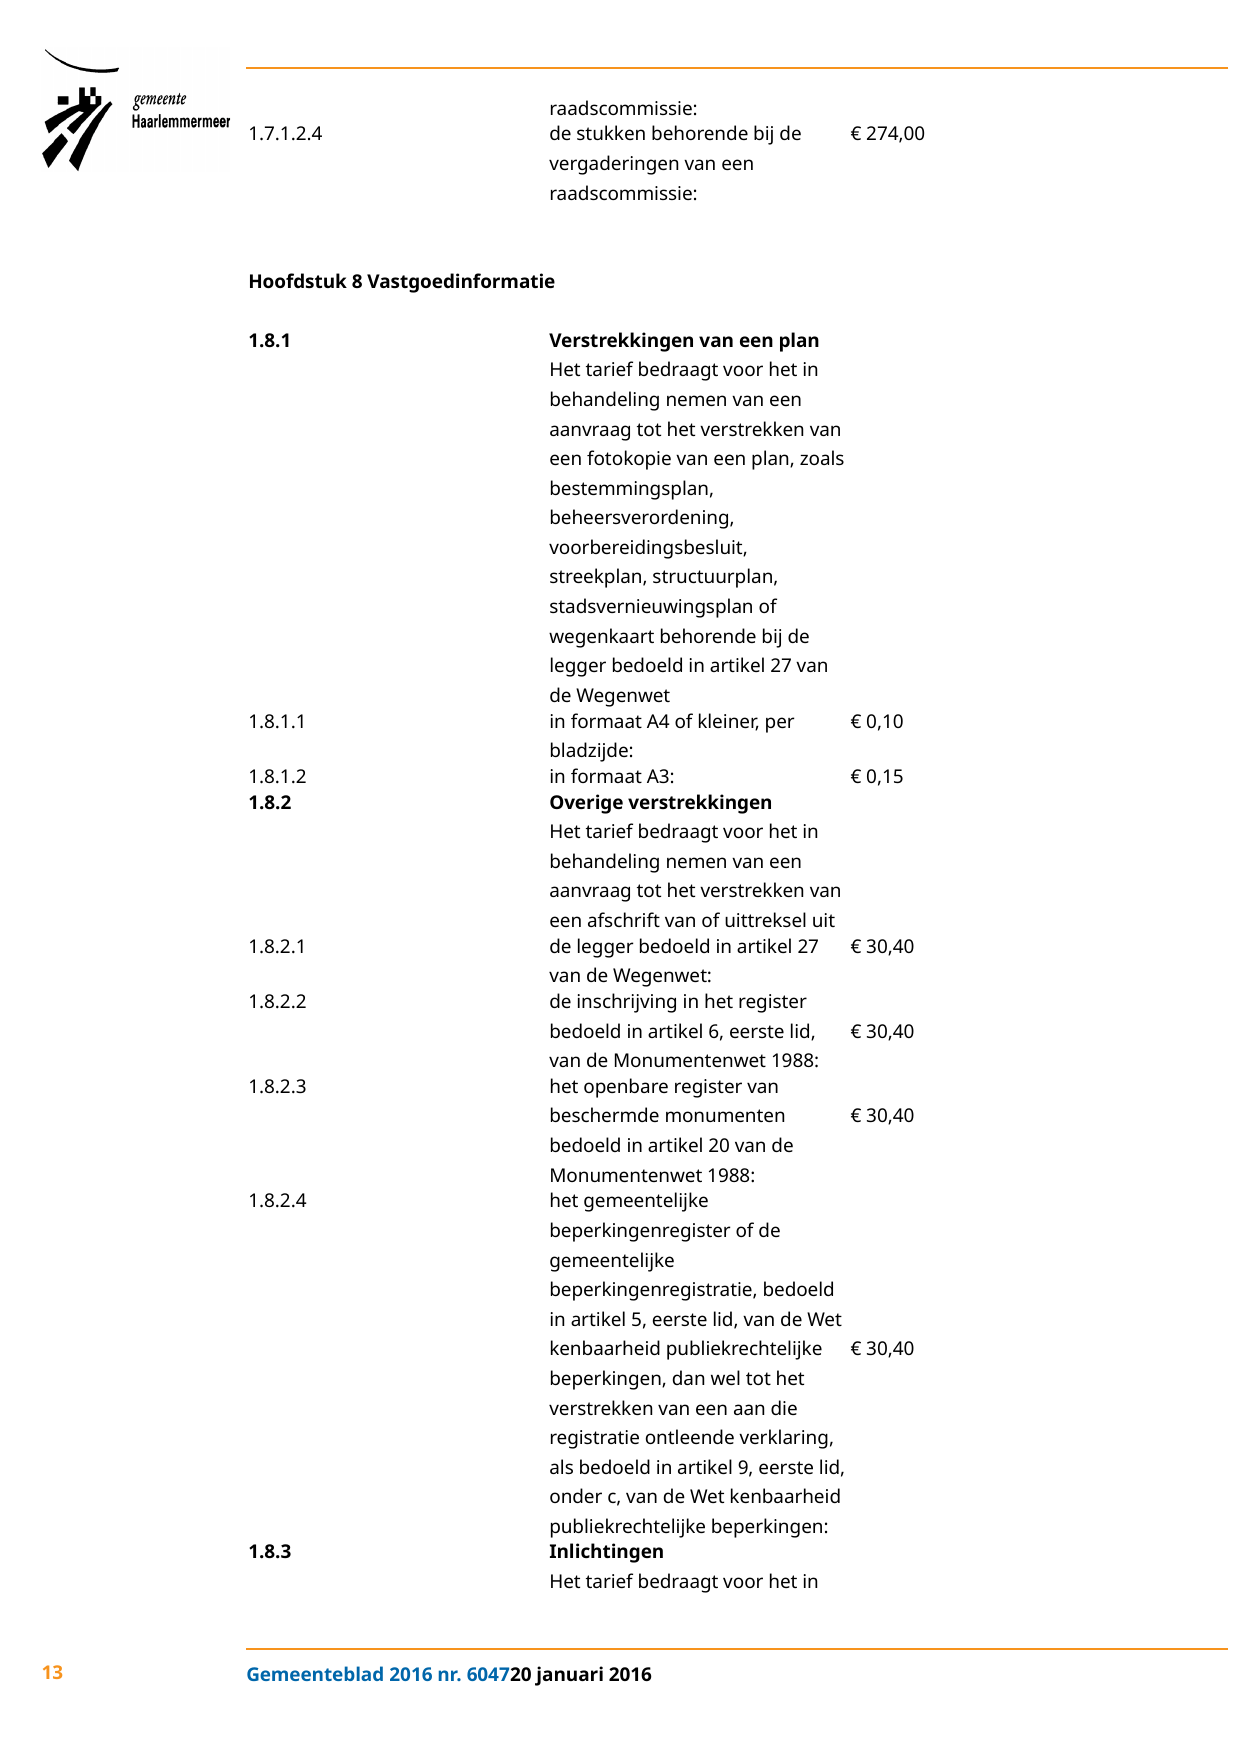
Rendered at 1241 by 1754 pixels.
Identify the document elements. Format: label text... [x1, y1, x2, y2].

table_cell raadscommissie: [549, 95, 850, 121]
table_cell € 0,15 [850, 763, 1152, 789]
picture [41, 47, 231, 172]
table_cell [850, 1539, 1152, 1594]
table_cell [850, 95, 1152, 121]
table_cell 1.8.1.2 [248, 763, 549, 789]
table_cell 1.8.2.4 [248, 1188, 549, 1539]
table_cell in formaat A4 of kleiner, per bladzijde: [549, 708, 850, 763]
table_cell 1.8.3 [248, 1539, 549, 1594]
text Hoofdstuk 8 Vastgoedinformatie [248, 268, 1152, 293]
table_cell € 30,40 [850, 1188, 1152, 1539]
table_cell € 274,00 [850, 121, 1152, 205]
table_cell Inlichtingen Het tarief bedraagt voor het in [549, 1539, 850, 1594]
table_header 1.8.1 [248, 327, 549, 708]
table_cell de inschrijving in het register bedoeld in artikel 6, eerste lid, van de Monumentenwet 1988: [549, 988, 850, 1073]
table_cell 1.7.1.2.4 [248, 121, 549, 205]
table_cell het gemeentelijke beperkingenregister of de gemeentelijke beperkingenregistratie, bedoeld in artikel 5, eerste lid, van de Wet kenbaarheid publiekrechtelijke beperkingen, dan wel tot het verstrekken van een aan die registratie ontleende verklaring, als bedoeld in artikel 9, eerste lid, onder c, van de Wet kenbaarheid publiekrechtelijke beperkingen: [549, 1188, 850, 1539]
table_cell de legger bedoeld in artikel 27 van de Wegenwet: [549, 933, 850, 988]
table_cell € 30,40 [850, 933, 1152, 988]
table_cell 1.8.2.2 [248, 988, 549, 1073]
table_header Verstrekkingen van een plan Het tarief bedraagt voor het in behandeling nemen van een aanvraag tot het verstrekken van een fotokopie van een plan, zoals bestemmingsplan, beheersverordening, voorbereidingsbesluit, streekplan, structuurplan, stadsvernieuwingsplan of wegenkaart behorende bij de legger bedoeld in artikel 27 van de Wegenwet [549, 327, 850, 708]
table_cell [850, 789, 1152, 933]
table_cell 1.8.2.1 [248, 933, 549, 988]
table_cell € 30,40 [850, 988, 1152, 1073]
table_cell het openbare register van beschermde monumenten bedoeld in artikel 20 van de Monumentenwet 1988: [549, 1073, 850, 1188]
table_cell 1.8.1.1 [248, 708, 549, 763]
table_cell de stukken behorende bij de vergaderingen van een raadscommissie: [549, 121, 850, 205]
table_cell 1.8.2.3 [248, 1073, 549, 1188]
table_cell in formaat A3: [549, 763, 850, 789]
table_cell 1.8.2 [248, 789, 549, 933]
table_cell [248, 95, 549, 121]
table_cell Overige verstrekkingen Het tarief bedraagt voor het in behandeling nemen van een aanvraag tot het verstrekken van een afschrift van of uittreksel uit [549, 789, 850, 933]
table_header [850, 327, 1152, 708]
table_cell € 30,40 [850, 1073, 1152, 1188]
table_cell € 0,10 [850, 708, 1152, 763]
